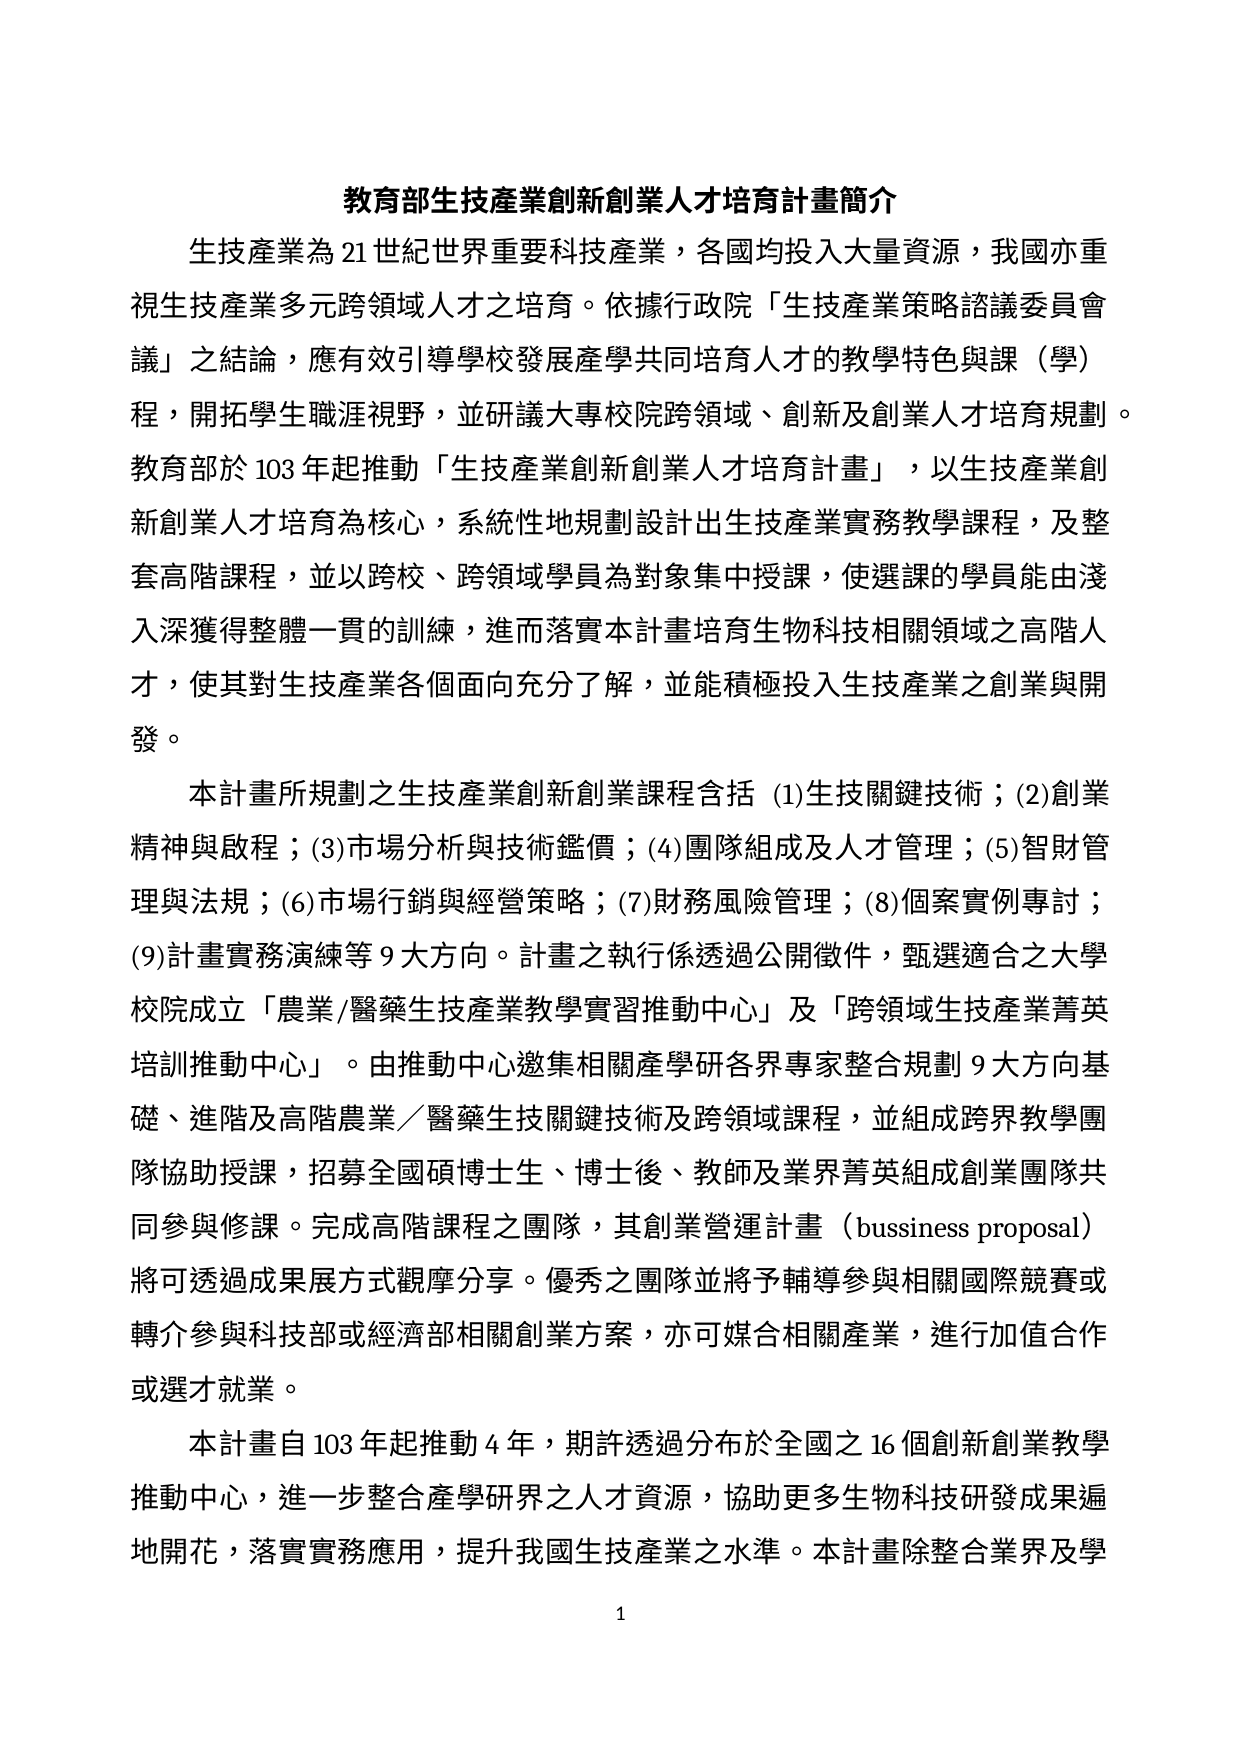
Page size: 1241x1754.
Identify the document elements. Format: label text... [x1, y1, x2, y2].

text 本計畫自103年起推動4年，期許透過分布於全國之16個創新創業教學推動中心，進一步整合產學研界之人才資源，協助更多生物科技研發成果遍地開花，落實實務應用，提升我國生技產業之水準。本計畫除整合業界及學 [130, 1411, 1110, 1573]
text 本計畫所規劃之生技產業創新創業課程含括 (1)生技關鍵技術；(2)創業精神與啟程；(3)市場分析與技術鑑價；(4)團隊組成及人才管理；(5)智財管理與法規；(6)市場行銷與經營策略；(7)財務風險管理；(8)個案實例專討；(9)計畫實務演練等9大方向。計畫之執行係透過公開徵件，甄選適合之大學校院成立「農業/醫藥生技產業教學實習推動中心」及「跨領域生技產業菁英培訓推動中心」。由推動中心邀集相關產學研各界專家整合規劃9大方向基礎、進階及高階農業／醫藥生技關鍵技術及跨領域課程，並組成跨界教學團隊協助授課，招募全國碩博士生、博士後、教師及業界菁英組成創業團隊共同參與修課。完成高階課程之團隊，其創業營運計畫（bussiness proposal）將可透過成果展方式觀摩分享。優秀之團隊並將予輔導參與相關國際競賽或轉介參與科技部或經濟部相關創業方案，亦可媒合相關產業，進行加值合作或選才就業。 [130, 761, 1110, 1411]
text 教育部生技產業創新創業人才培育計畫簡介 [130, 157, 1110, 219]
text 生技產業為21世紀世界重要科技產業，各國均投入大量資源，我國亦重視生技產業多元跨領域人才之培育。依據行政院「生技產業策略諮議委員會議」之結論，應有效引導學校發展產學共同培育人才的教學特色與課（學）程，開拓學生職涯視野，並研議大專校院跨領域、創新及創業人才培育規劃。教育部於103年起推動「生技產業創新創業人才培育計畫」，以生技產業創新創業人才培育為核心，系統性地規劃設計出生技產業實務教學課程，及整套高階課程，並以跨校、跨領域學員為對象集中授課，使選課的學員能由淺入深獲得整體一貫的訓練，進而落實本計畫培育生物科技相關領域之高階人才，使其對生技產業各個面向充分了解，並能積極投入生技產業之創業與開發。 [130, 219, 1110, 761]
